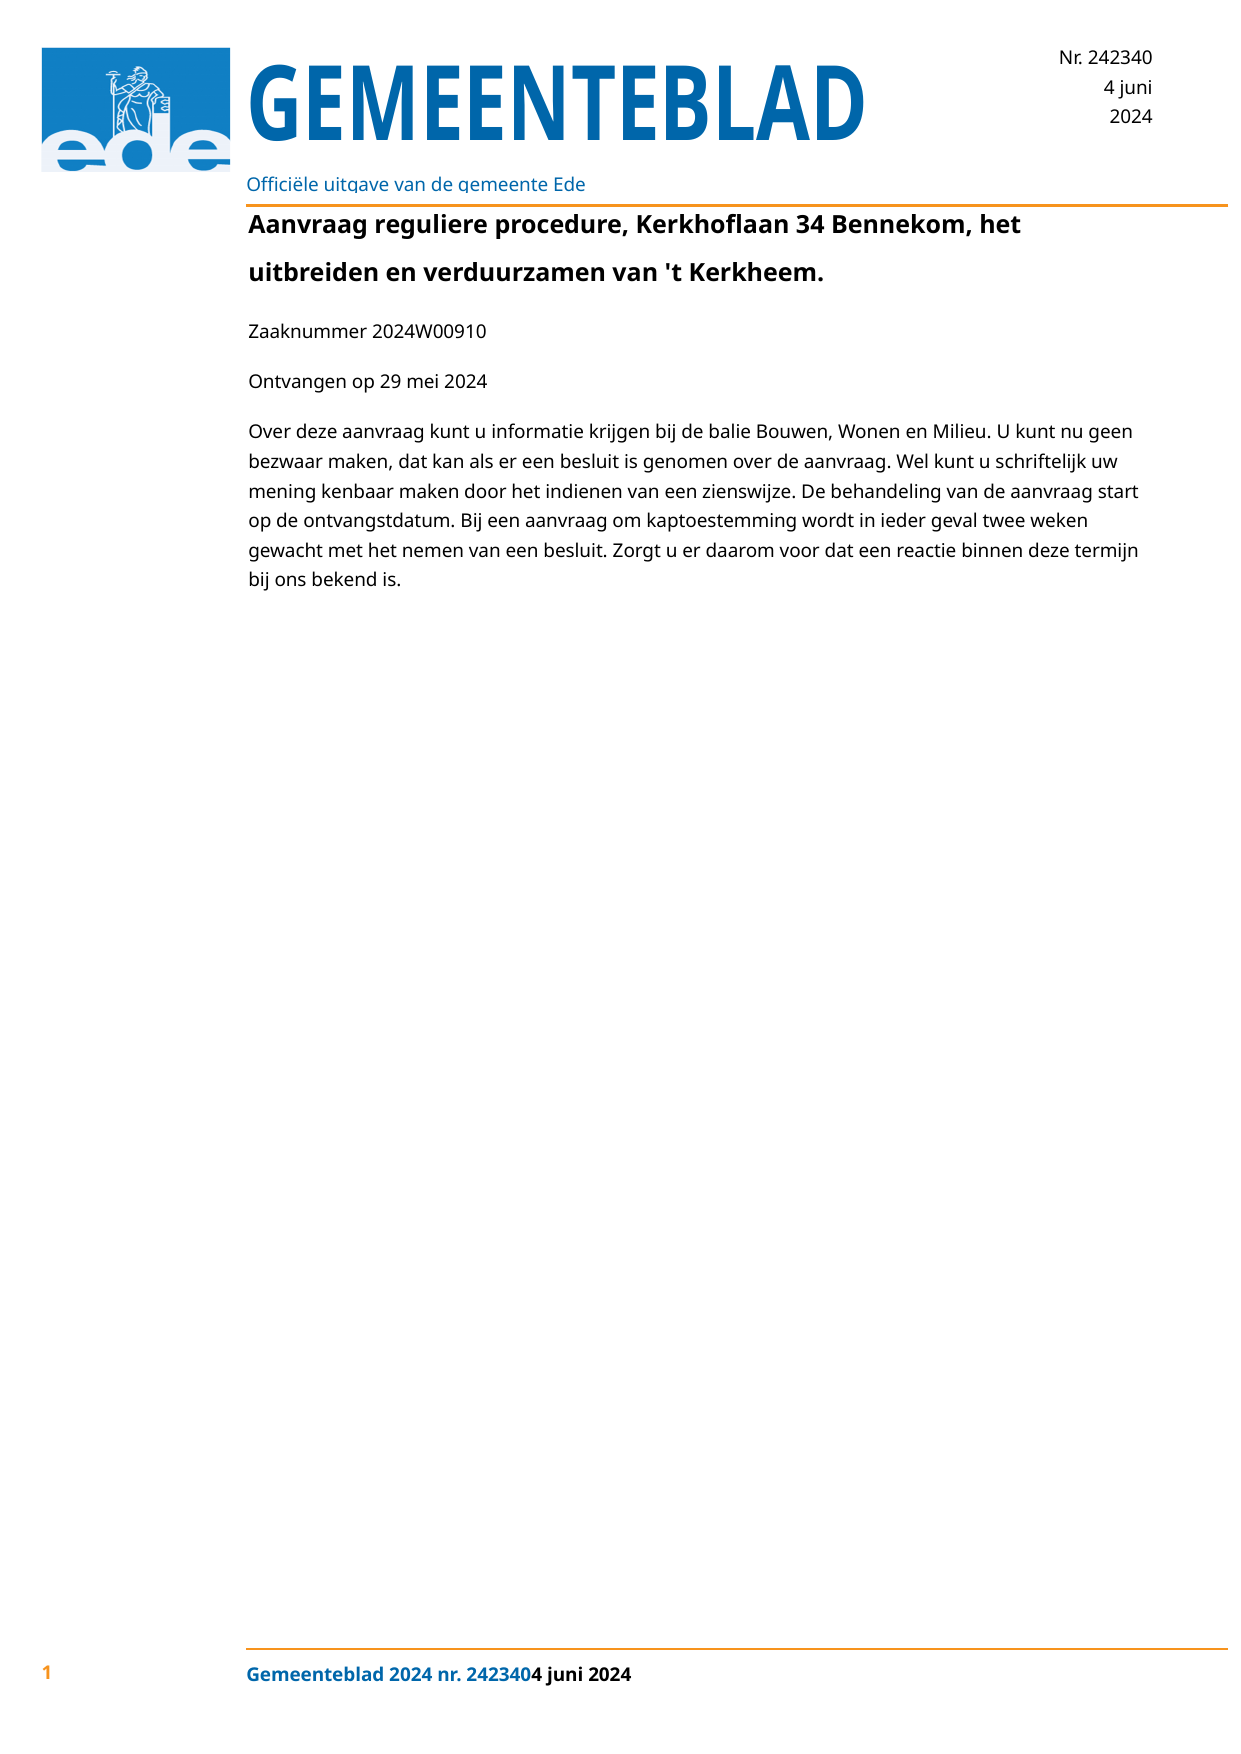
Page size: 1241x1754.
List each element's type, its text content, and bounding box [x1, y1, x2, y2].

text Aanvraag reguliere procedure, Kerkhoflaan 34 Bennekom, het uitbreiden en verduurzamen van 't Kerkheem. [248, 207, 1152, 288]
text Zaaknummer 2024W00910 [248, 318, 1152, 344]
picture [41, 47, 231, 172]
text Ontvangen op 29 mei 2024 [248, 368, 1152, 394]
text Over deze aanvraag kunt u informatie krijgen bij de balie Bouwen, Wonen en Milieu. U kunt nu geen bezwaar maken, dat kan als er een besluit is genomen over de aanvraag. Wel kunt u schriftelijk uw mening kenbaar maken door het indienen van een zienswijze. De behandeling van de aanvraag start op de ontvangstdatum. Bij een aanvraag om kaptoestemming wordt in ieder geval twee weken gewacht met het nemen van een besluit. Zorgt u er daarom voor dat een reactie binnen deze termijn bij ons bekend is. [248, 419, 1152, 592]
